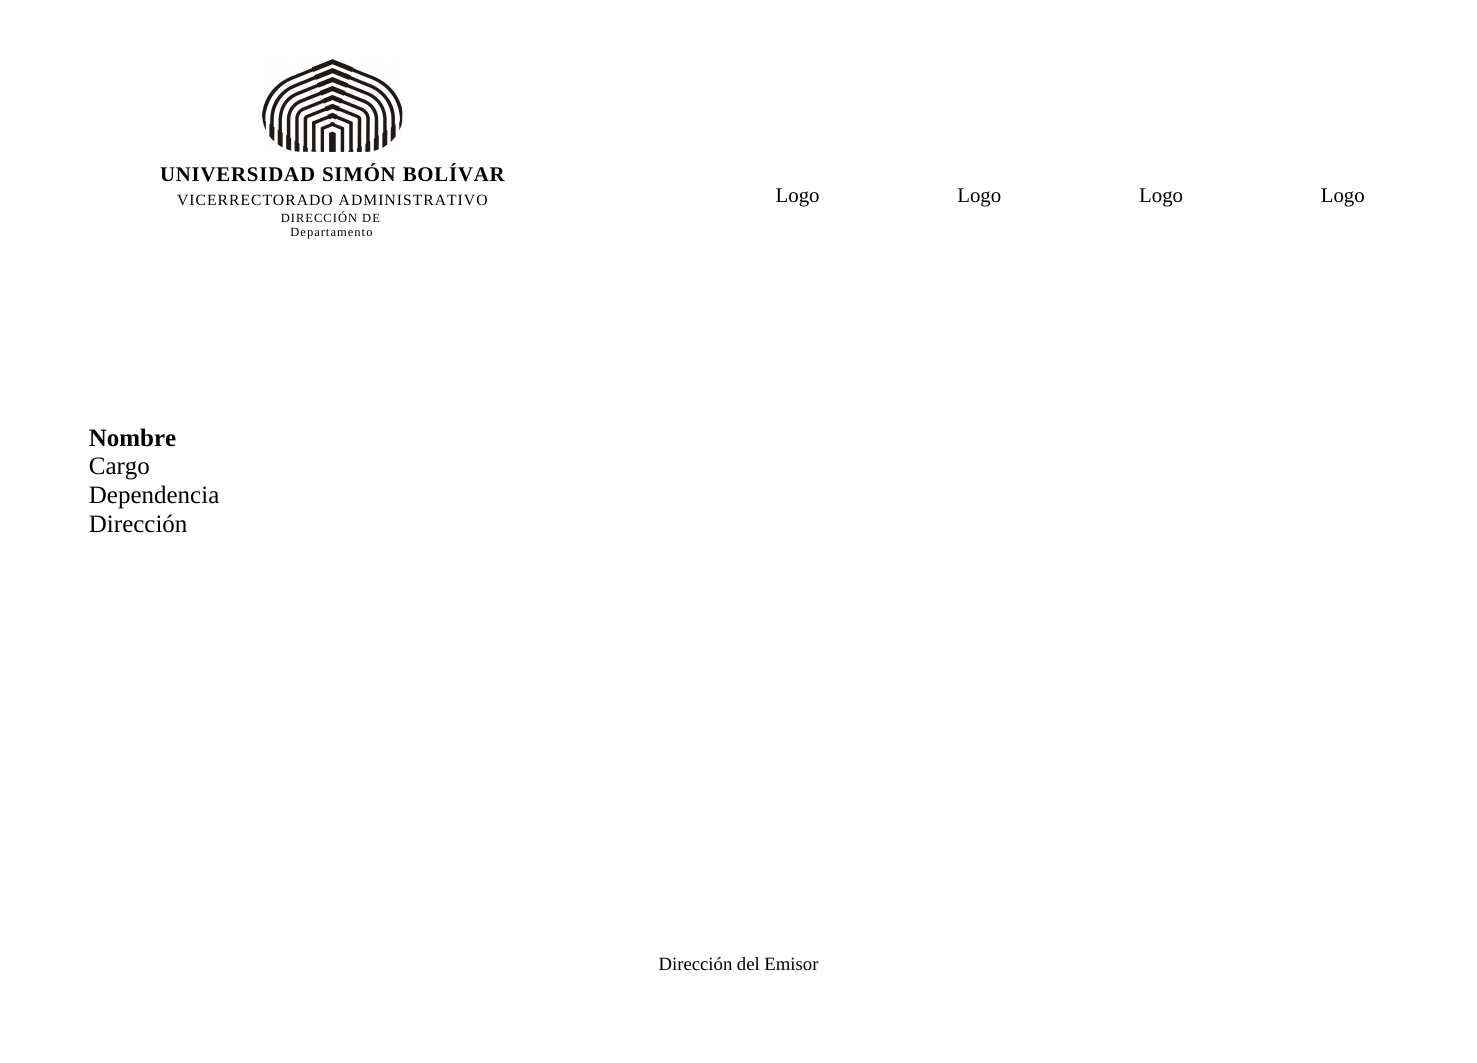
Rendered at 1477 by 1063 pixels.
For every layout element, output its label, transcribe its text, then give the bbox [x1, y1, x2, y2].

table_cell [661, 423, 1388, 584]
table_cell Nombre Cargo Dependencia Dirección [89, 423, 661, 584]
table_cell [1025, 150, 1115, 240]
table_cell [661, 240, 1388, 423]
table_cell Logo [1115, 150, 1206, 240]
picture [262, 59, 403, 152]
table_cell [843, 150, 934, 240]
table_header [661, 59, 1388, 150]
table_cell Logo [934, 150, 1024, 240]
table_cell Logo [1297, 150, 1388, 240]
table_cell [1206, 150, 1297, 240]
table_cell [661, 150, 752, 240]
table_header [576, 59, 661, 240]
table_header UNIVERSIDAD SIMÓN BOLÍVAR VICERRECTORADO ADMINISTRATIVO DIRECCIÓN DE Departamento [89, 59, 576, 240]
table_cell Logo [752, 150, 843, 240]
table_header Dirección del Emisor [89, 953, 1388, 996]
table_cell [89, 240, 661, 423]
